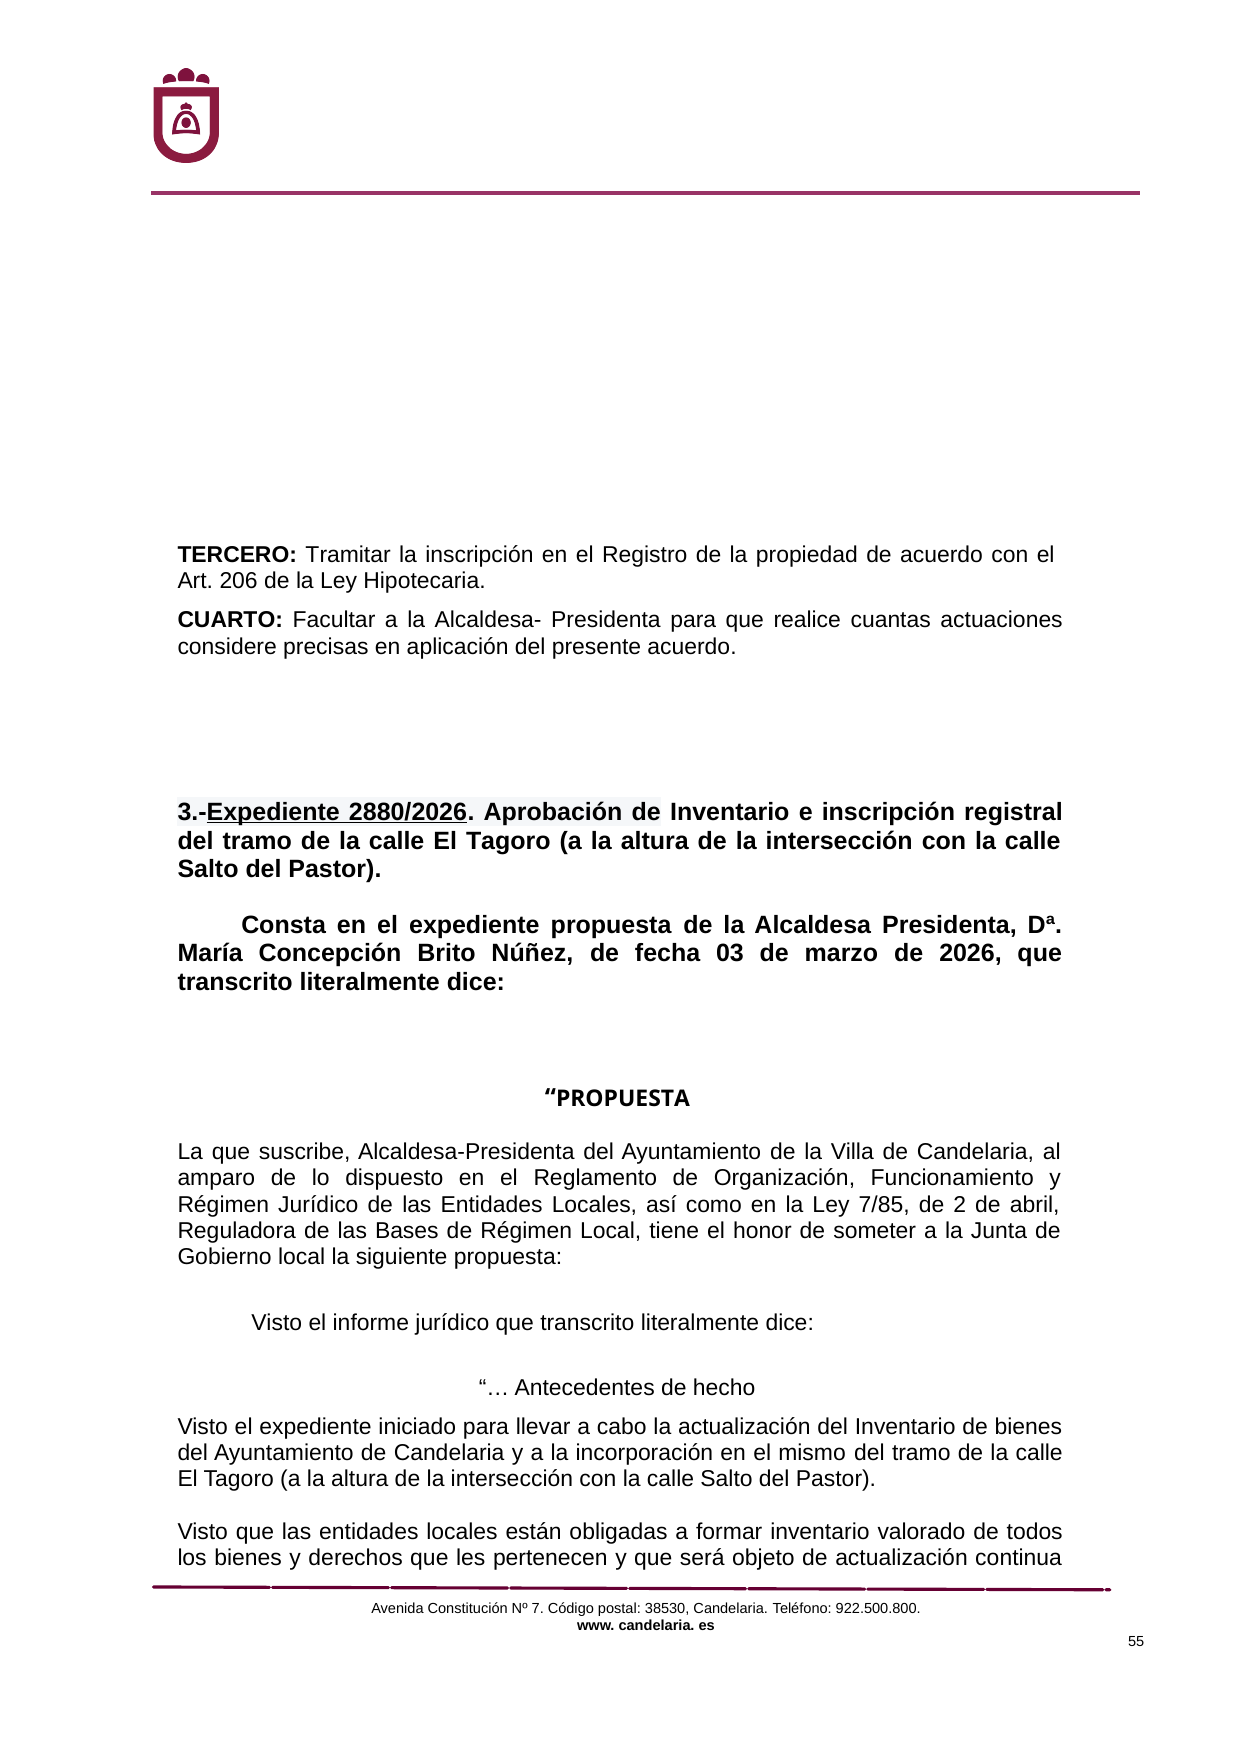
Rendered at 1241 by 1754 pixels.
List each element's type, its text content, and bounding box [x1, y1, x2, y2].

text TERCERO: Tramitar la inscripción en el Registro de la propiedad de acuerdo con el Art. 206 de la Ley Hipotecaria. [177, 541, 1056, 594]
text La que suscribe, Alcaldesa-Presidenta del Ayuntamiento de la Villa de Candelaria, al amparo de lo dispuesto en el Reglamento de Organización, Funcionamiento y Régimen Jurídico de las Entidades Locales, así como en la Ley 7/85, de 2 de abril, Reguladora de las Bases de Régimen Local, tiene el honor de someter a la Junta de Gobierno local la siguiente propuesta: [177, 1138, 1061, 1270]
text “… Antecedentes de hecho [177, 1374, 1063, 1400]
text 3.-Expediente 2880/2026. Aprobación de Inventario e inscripción registral del tramo de la calle El Tagoro (a la altura de la intersección con la calle Salto del Pastor). [177, 797, 1063, 883]
text Visto que las entidades locales están obligadas a formar inventario valorado de todos los bienes y derechos que les pertenecen y que será objeto de actualización continua [177, 1518, 1063, 1571]
text CUARTO: Facultar a la Alcaldesa- Presidenta para que realice cuantas actuaciones considere precisas en aplicación del presente acuerdo. [177, 606, 1063, 659]
text Visto el informe jurídico que transcrito literalmente dice: [177, 1308, 1063, 1335]
text Consta en el expediente propuesta de la Alcaldesa Presidenta, Dª. María Concepción Brito Núñez, de fecha 03 de marzo de 2026, que transcrito literalmente dice: [177, 909, 1063, 996]
text Visto el expediente iniciado para llevar a cabo la actualización del Inventario de bienes del Ayuntamiento de Candelaria y a la incorporación en el mismo del tramo de la calle El Tagoro (a la altura de la intersección con la calle Salto del Pastor). [177, 1413, 1063, 1492]
text “PROPUESTA [177, 1080, 1063, 1114]
